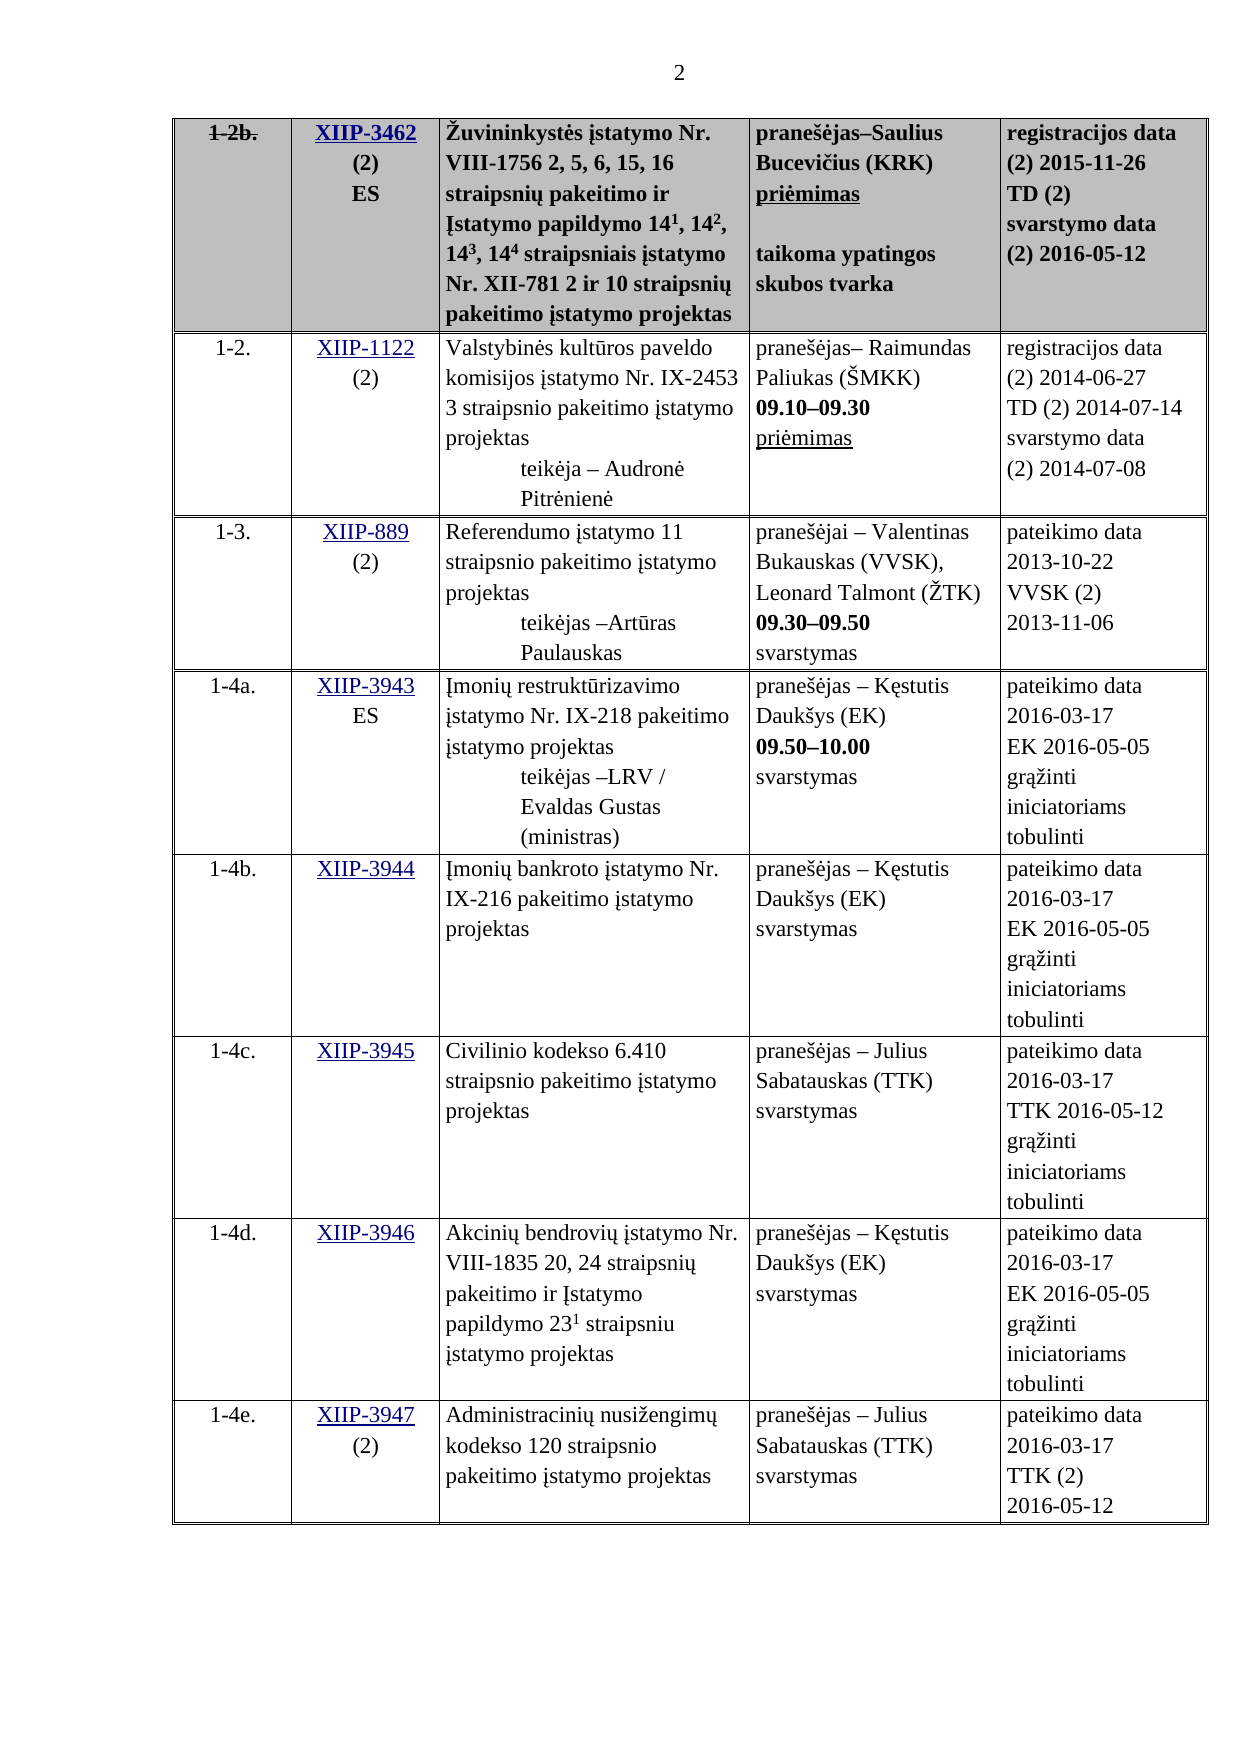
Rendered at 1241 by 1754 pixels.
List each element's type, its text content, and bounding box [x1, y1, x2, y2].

table_cell Administracinių nusižengimų kodekso 120 straipsnio pakeitimo įstatymo projektas [440, 1401, 749, 1522]
table_cell pranešėjas – Kęstutis Daukšys (EK) 09.50–10.00 svarstymas [750, 672, 1000, 853]
table_cell 1-4e. [175, 1401, 291, 1522]
table_cell pranešėjas – Julius Sabatauskas (TTK) svarstymas [750, 1037, 1000, 1218]
table_cell Žuvininkystės įstatymo Nr. VIII-1756 2, 5, 6, 15, 16 straipsnių pakeitimo ir Įstatymo papildymo 141, 142, 143, 144 straipsniais įstatymo Nr. XII-781 2 ir 10 straipsnių pakeitimo įstatymo projektas [440, 119, 749, 331]
table_cell Įmonių bankroto įstatymo Nr. IX-216 pakeitimo įstatymo projektas [440, 855, 749, 1036]
table_cell Referendumo įstatymo 11 straipsnio pakeitimo įstatymo projektas teikėjas –Artūras Paulauskas [440, 518, 749, 669]
table_cell pranešėjas– Raimundas Paliukas (ŠMKK) 09.10–09.30 priėmimas [750, 334, 1000, 515]
table_cell 1-2b. [175, 119, 291, 331]
table_cell pateikimo data 2013-10-22 VVSK (2) 2013-11-06 [1001, 518, 1206, 669]
table_cell pateikimo data 2016-03-17 EK 2016-05-05 grąžinti iniciatoriams tobulinti [1001, 855, 1206, 1036]
table_cell pateikimo data 2016-03-17 TTK 2016-05-12 grąžinti iniciatoriams tobulinti [1001, 1037, 1206, 1218]
table_cell XIIP-3947 (2) [292, 1401, 439, 1522]
table_cell XIIP-3946 [292, 1219, 439, 1400]
table_cell registracijos data (2) 2014-06-27 TD (2) 2014-07-14 svarstymo data (2) 2014-07-08 [1001, 334, 1206, 515]
table_cell pranešėjai – Valentinas Bukauskas (VVSK), Leonard Talmont (ŽTK) 09.30–09.50 svarstymas [750, 518, 1000, 669]
table_cell Valstybinės kultūros paveldo komisijos įstatymo Nr. IX-2453 3 straipsnio pakeitimo įstatymo projektas teikėja – Audronė Pitrėnienė [440, 334, 749, 515]
table_cell Akcinių bendrovių įstatymo Nr. VIII-1835 20, 24 straipsnių pakeitimo ir Įstatymo papildymo 231 straipsniu įstatymo projektas [440, 1219, 749, 1400]
table_cell XIIP-889 (2) [292, 518, 439, 669]
table_cell pateikimo data 2016-03-17 EK 2016-05-05 grąžinti iniciatoriams tobulinti [1001, 1219, 1206, 1400]
table_cell registracijos data (2) 2015-11-26 TD (2) svarstymo data (2) 2016-05-12 [1001, 119, 1206, 331]
table_cell 1-3. [175, 518, 291, 669]
table_cell 1-2. [175, 334, 291, 515]
table_cell pranešėjas – Kęstutis Daukšys (EK) svarstymas [750, 855, 1000, 1036]
table_cell Įmonių restruktūrizavimo įstatymo Nr. IX-218 pakeitimo įstatymo projektas teikėjas –LRV / Evaldas Gustas (ministras) [440, 672, 749, 853]
table_cell 1-4a. [175, 672, 291, 853]
table_cell XIIP-3944 [292, 855, 439, 1036]
table_cell XIIP-1122 (2) [292, 334, 439, 515]
table_cell Civilinio kodekso 6.410 straipsnio pakeitimo įstatymo projektas [440, 1037, 749, 1218]
table_cell XIIP-3943 ES [292, 672, 439, 853]
table_cell pranešėjas–Saulius Bucevičius (KRK) priėmimas taikoma ypatingos skubos tvarka [750, 119, 1000, 331]
table_cell pateikimo data 2016-03-17 EK 2016-05-05 grąžinti iniciatoriams tobulinti [1001, 672, 1206, 853]
table_cell XIIP-3945 [292, 1037, 439, 1218]
table_cell pateikimo data 2016-03-17 TTK (2) 2016-05-12 [1001, 1401, 1206, 1522]
table_cell 1-4c. [175, 1037, 291, 1218]
table_cell 1-4d. [175, 1219, 291, 1400]
table_cell XIIP-3462 (2) ES [292, 119, 439, 331]
table_cell 1-4b. [175, 855, 291, 1036]
table_cell pranešėjas – Julius Sabatauskas (TTK) svarstymas [750, 1401, 1000, 1522]
table_cell pranešėjas – Kęstutis Daukšys (EK) svarstymas [750, 1219, 1000, 1400]
